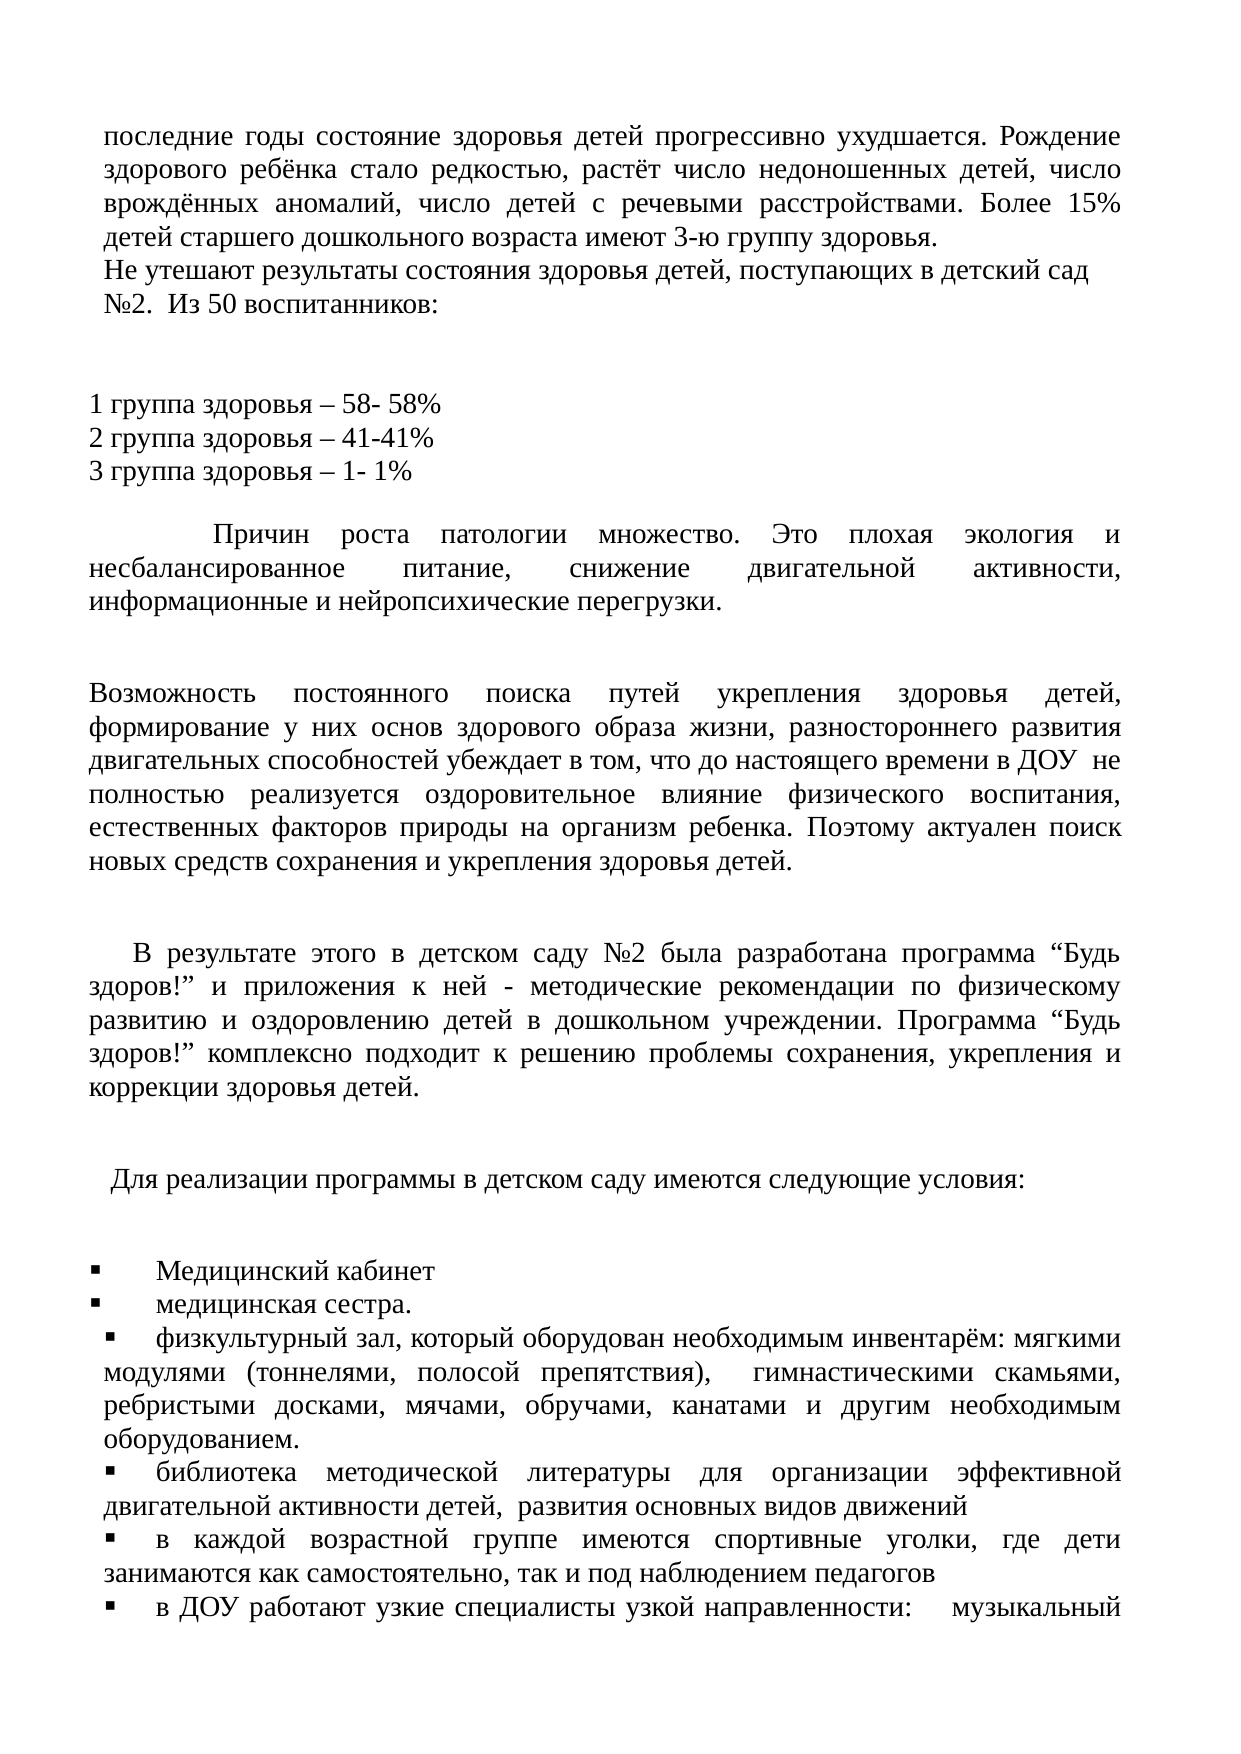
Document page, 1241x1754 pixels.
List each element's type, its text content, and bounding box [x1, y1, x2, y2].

text Причин роста патологии множество. Это плохая экология и несбалансированное питание, снижение двигательной активности, информационные и нейропсихические перегрузки. [88, 516, 1122, 617]
text Для реализации программы в детском саду имеются следующие условия: [88, 1161, 1122, 1194]
list в каждой возрастной группе имеются спортивные уголки, где дети занимаются как самостоятельно, так и под наблюдением педагогов [103, 1521, 1122, 1589]
list медицинская сестра. [88, 1286, 1122, 1320]
list в ДОУ работают узкие специалисты узкой направленности: музыкальный [103, 1589, 1122, 1622]
text Не утешают результаты состояния здоровья детей, поступающих в детский сад №2. Из 50 воспитанников: [103, 252, 1122, 319]
text 2 группа здоровья – 41-41% [88, 420, 1122, 453]
list физкультурный зал, который оборудован необходимым инвентарём: мягкими модулями (тоннелями, полосой препятствия), гимнастическими скамьями, ребристыми досками, мячами, обручами, канатами и другим необходимым оборудованием. [103, 1320, 1122, 1454]
text Возможность постоян­ного поиска путей укрепления здоровья детей, формирование у них основ здо­рового образа жизни, разностороннего развития двигательных способностей убеждает в том, что до настоящего времени в ДОУ не полностью реализуется оздоровительное влияние физического воспитания, естественных факторов природы на организм ребенка. Поэтому актуален поиск новых средств сохранения и укрепления здоровья детей. [88, 675, 1122, 876]
text последние годы состояние здоровья детей прогрессивно ухудшается. Рождение здорового ребёнка стало редкостью, растёт число недоношенных детей, число врождённых аномалий, число детей с речевыми расстройствами. Более 15% детей старшего дошкольного возраста имеют 3-ю группу здоровья. [103, 118, 1122, 252]
text 3 группа здоровья – 1- 1% [88, 453, 1122, 487]
text 1 группа здоровья – 58- 58% [88, 386, 1122, 420]
list Медицинский кабинет [88, 1253, 1122, 1286]
list библиотека методической литературы для организации эффективной двигательной активности детей, развития основных видов движений [103, 1454, 1122, 1521]
text В результате этого в детском саду №2 была разработана программа “Будь здоров!” и приложения к ней - методические рекомендации по физическому развитию и оздоровлению детей в дошкольном учреждении. Программа “Будь здоров!” комплексно подходит к решению проблемы сохранения, укрепления и коррекции здоровья детей. [88, 935, 1122, 1102]
